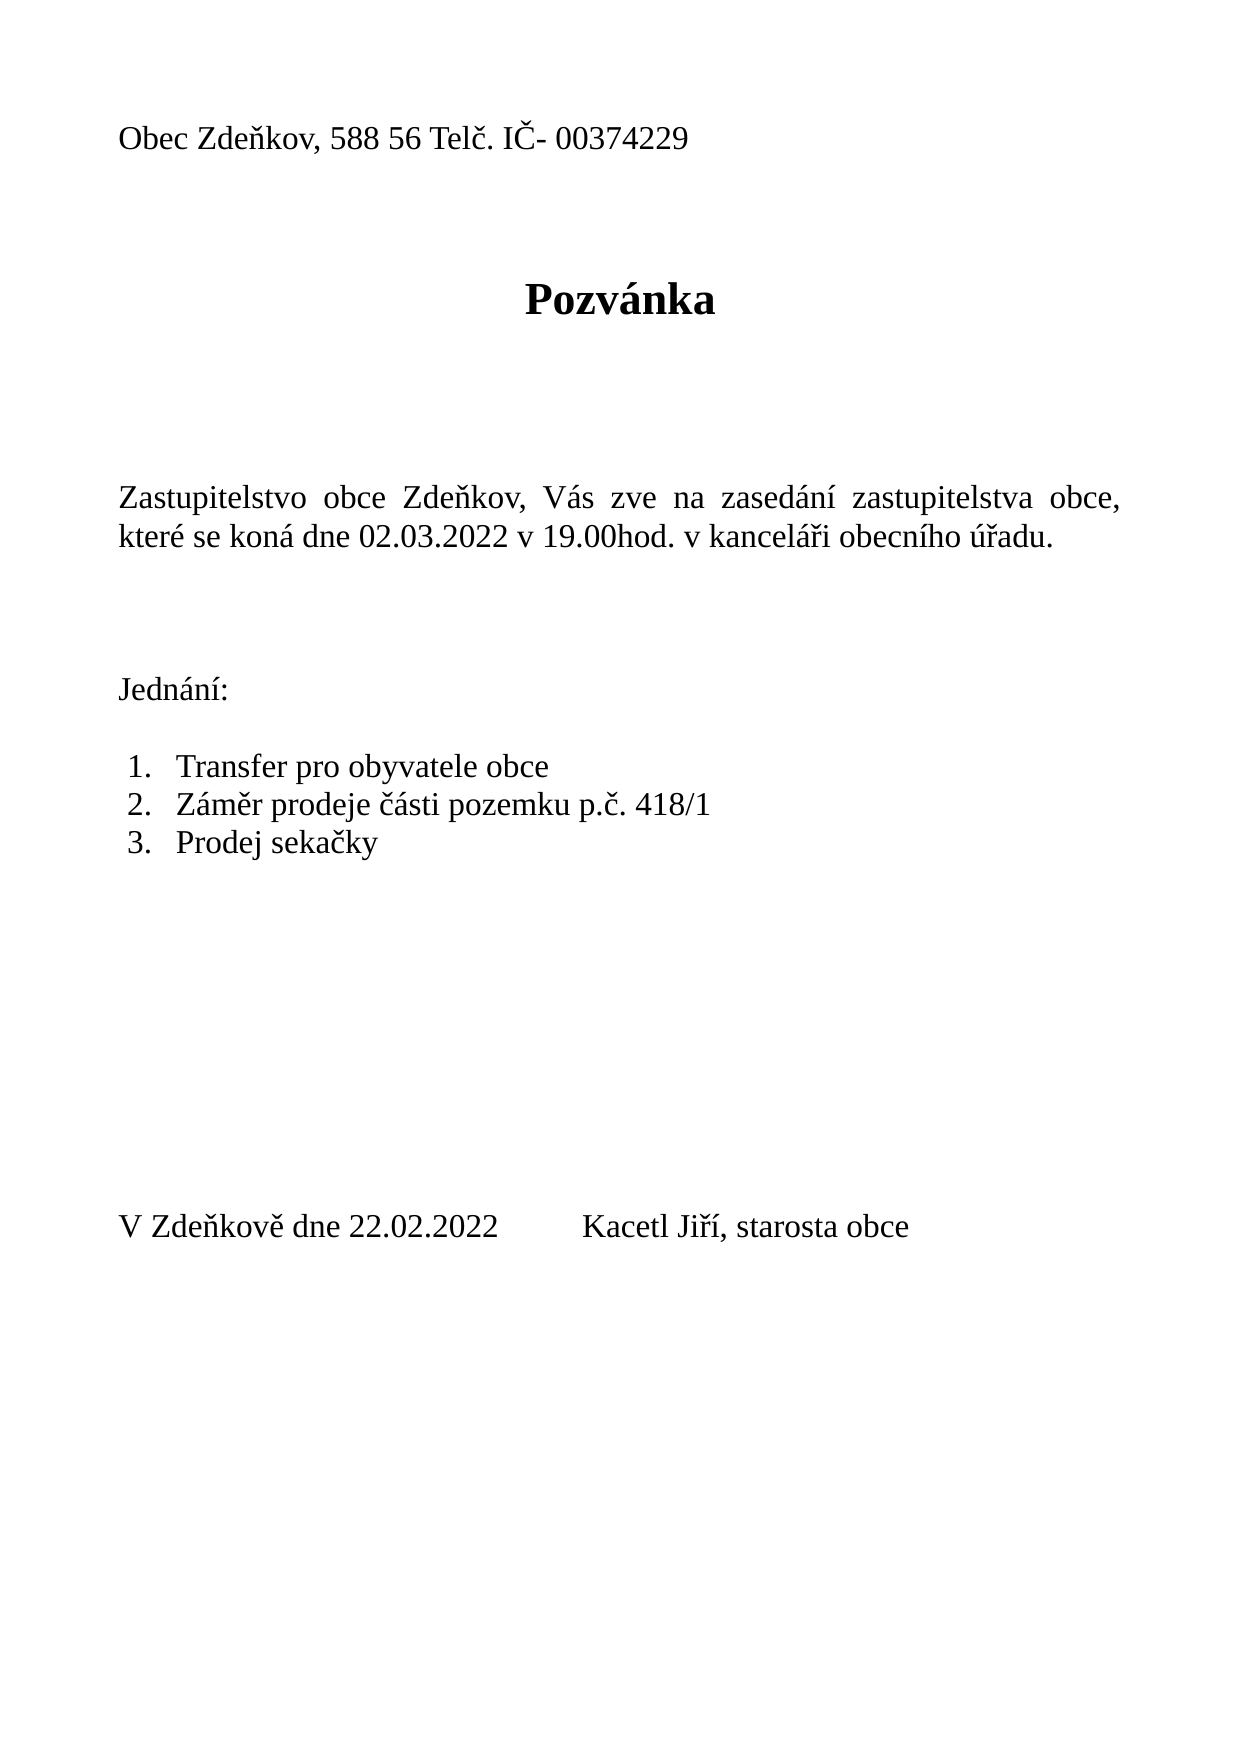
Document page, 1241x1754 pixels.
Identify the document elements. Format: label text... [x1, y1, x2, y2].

text V Zdeňkově dne 22.02.2022 Kacetl Jiří, starosta obce [118, 1206, 1122, 1244]
text Zastupitelstvo obce Zdeňkov, Vás zve na zasedání zastupitelstva obce, které se koná dne 02.03.2022 v 19.00hod. v kanceláři obecního úřadu. [118, 477, 1122, 554]
list Prodej sekačky [127, 822, 1122, 861]
text Jednání: [118, 669, 1122, 707]
text Pozvánka [118, 271, 1122, 324]
list Záměr prodeje části pozemku p.č. 418/1 [127, 784, 1122, 822]
text Obec Zdeňkov, 588 56 Telč. IČ- 00374229 [118, 118, 1122, 156]
list Transfer pro obyvatele obce [127, 746, 1122, 784]
